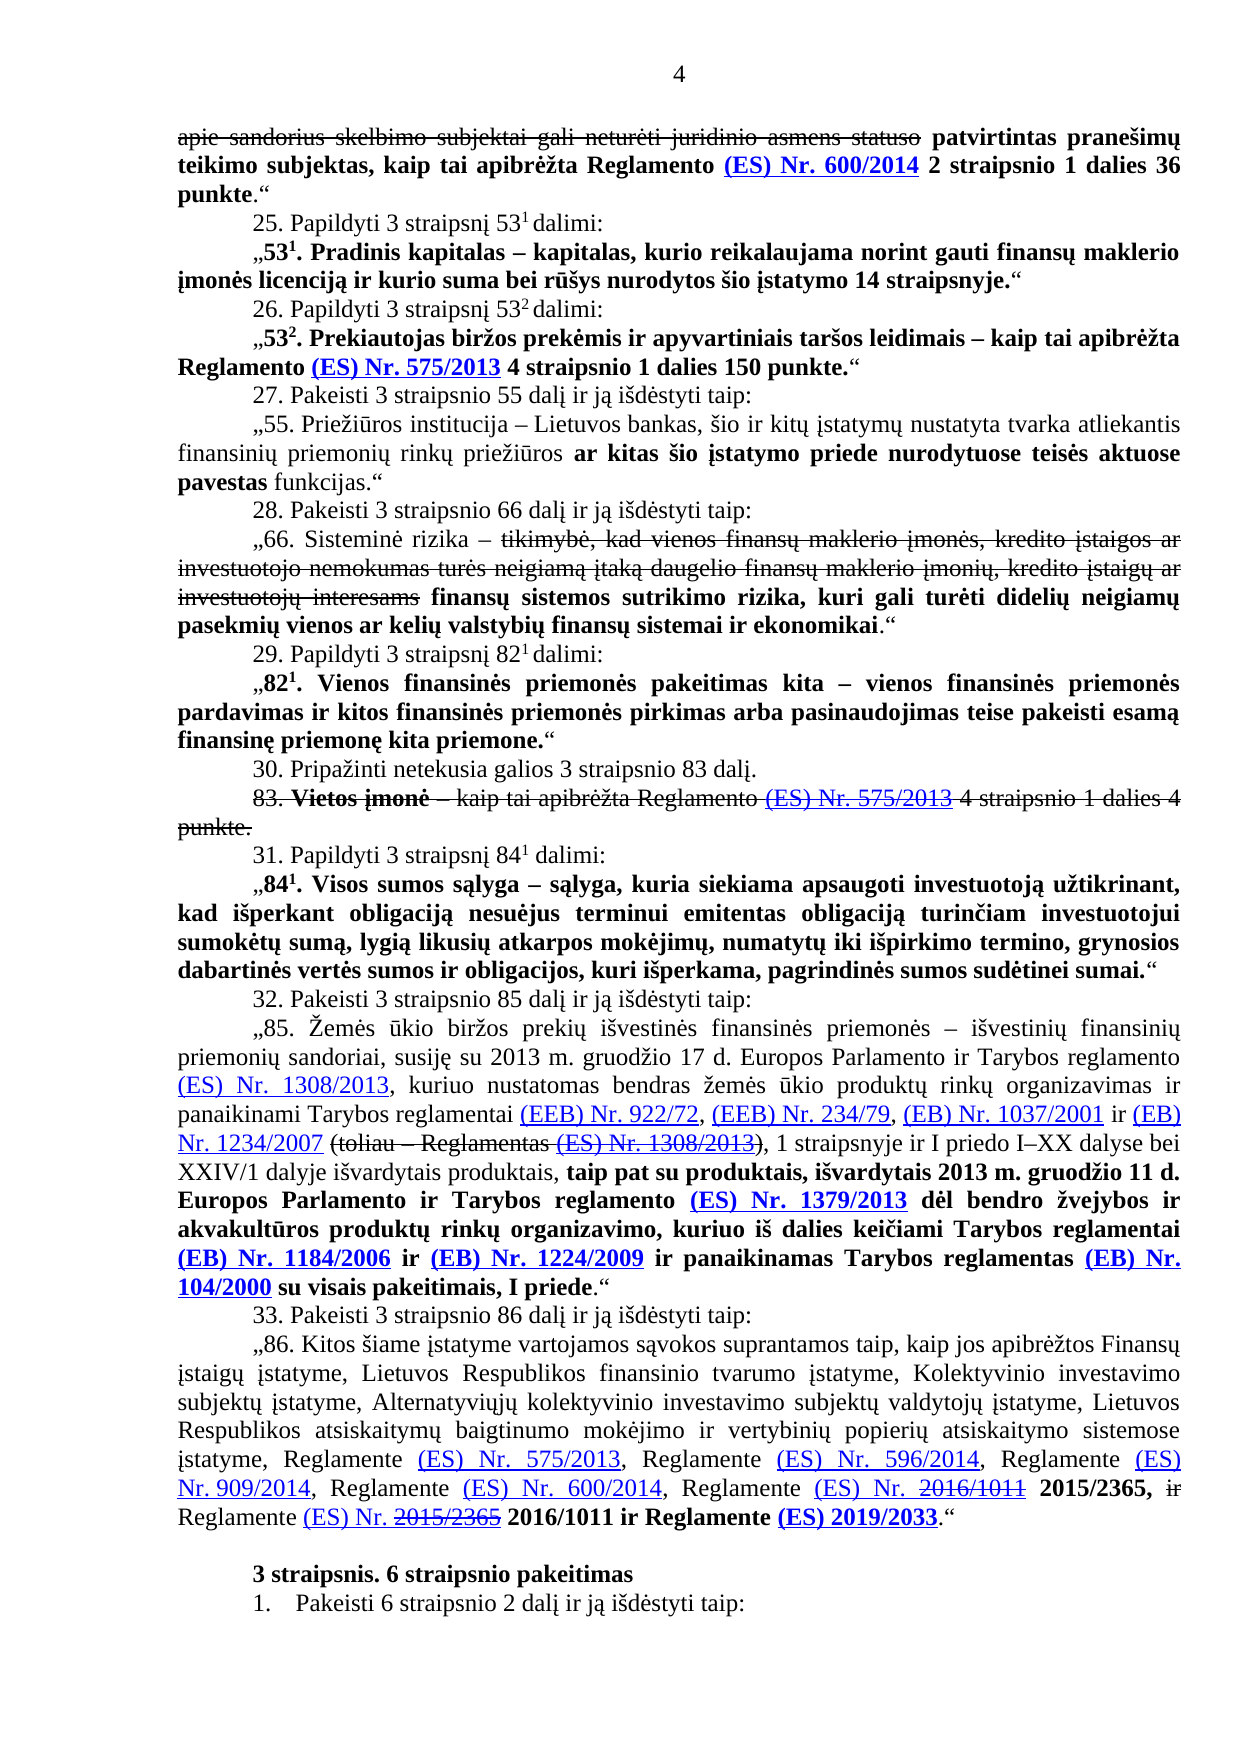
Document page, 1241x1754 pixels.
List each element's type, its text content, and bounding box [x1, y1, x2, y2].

text 28. Pakeisti 3 straipsnio 66 dalį ir ją išdėstyti taip: [177, 496, 1181, 524]
text 83. Vietos įmonė – kaip tai apibrėžta Reglamento (ES) Nr. 575/2013 4 straipsnio 1 dalies 4 punkte. [177, 783, 1181, 841]
text „66. Sisteminė rizika – tikimybė, kad vienos finansų maklerio įmonės, kredito įstaigos ar investuotojo nemokumas turės neigiamą įtaką daugelio finansų maklerio įmonių, kredito įstaigų ar investuotojų interesams finansų sistemos sutrikimo rizika, kuri gali turėti didelių neigiamų pasekmių vienos ar kelių valstybių finansų sistemai ir ekonomikai.“ [177, 524, 1181, 569]
text „841. Visos sumos sąlyga – sąlyga, kuria siekiama apsaugoti investuotoją užtikrinant, kad išperkant obligaciją nesuėjus terminui emitentas obligaciją turinčiam investuotojui sumokėtų sumą, lygią likusių atkarpos mokėjimų, numatytų iki išpirkimo termino, grynosios dabartinės vertės sumos ir obligacijos, kuri išperkama, pagrindinės sumos sudėtinei sumai.“ [177, 869, 1181, 984]
text „86. Kitos šiame įstatyme vartojamos sąvokos suprantamos taip, kaip jos apibrėžtos Finansų įstaigų įstatyme, Lietuvos Respublikos finansinio tvarumo įstatyme, Kolektyvinio investavimo subjektų įstatyme, Alternatyviųjų kolektyvinio investavimo subjektų valdytojų įstatyme, Lietuvos Respublikos atsiskaitymų baigtinumo mokėjimo ir vertybinių popierių atsiskaitymo sistemose įstatyme, Reglamente (ES) Nr. 575/2013, Reglamente (ES) Nr. 596/2014, Reglamente (ES) Nr. 909/2014, Reglamente (ES) Nr. 600/2014, Reglamente (ES) Nr. 2016/1011 2015/2365, ir Reglamente (ES) Nr. 2015/2365 2016/1011 ir Reglamente (ES) 2019/2033.“ [177, 1329, 1181, 1531]
text „531. Pradinis kapitalas – kapitalas, kurio reikalaujama norint gauti finansų maklerio įmonės licenciją ir kurio suma bei rūšys nurodytos šio įstatymo 14 straipsnyje.“ [177, 237, 1181, 294]
text „50. Patvirtintas pranešimų apie sandorius teikimo subjektas – juridinis asmuo, kuris Reglamento (ES) Nr. 600/2014 26 straipsnyje nustatyta tvarka finansų maklerio įmonės vardu pateikia priežiūros institucijai arba Europos vertybinių popierių ir rinkų institucijai pranešimus apie finansų maklerio įmonės sudarytus sandorius. Kitose valstybėse narėse įsteigti patvirtinti pranešimų apie sandorius skelbimo subjektai gali neturėti juridinio asmens statuso patvirtintas pranešimų teikimo subjektas, kaip tai apibrėžta Reglamento (ES) Nr. 600/2014 2 straipsnio 1 dalies 36 punkte.“ [177, 122, 1181, 208]
text 31. Papildyti 3 straipsnį 841 dalimi: [177, 841, 1181, 869]
text 1. Pakeisti 6 straipsnio 2 dalį ir ją išdėstyti taip: [177, 1588, 1181, 1617]
text 33. Pakeisti 3 straipsnio 86 dalį ir ją išdėstyti taip: [177, 1301, 1181, 1329]
text 27. Pakeisti 3 straipsnio 55 dalį ir ją išdėstyti taip: [177, 381, 1181, 409]
text „85. Žemės ūkio biržos prekių išvestinės finansinės priemonės – išvestinių finansinių priemonių sandoriai, susiję su 2013 m. gruodžio 17 d. Europos Parlamento ir Tarybos reglamento (ES) Nr. 1308/2013, kuriuo nustatomas bendras žemės ūkio produktų rinkų organizavimas ir panaikinami Tarybos reglamentai (EEB) Nr. 922/72, (EEB) Nr. 234/79, (EB) Nr. 1037/2001 ir (EB) Nr. 1234/2007 (toliau – Reglamentas (ES) Nr. 1308/2013), 1 straipsnyje ir I priedo I–XX dalyse bei XXIV/1 dalyje išvardytais produktais, taip pat su produktais, išvardytais 2013 m. gruodžio 11 d. Europos Parlamento ir Tarybos reglamento (ES) Nr. 1379/2013 dėl bendro žvejybos ir akvakultūros produktų rinkų organizavimo, kuriuo iš dalies keičiami Tarybos reglamentai (EB) Nr. 1184/2006 ir (EB) Nr. 1224/2009 ir panaikinamas Tarybos reglamentas (EB) Nr. 104/2000 su visais pakeitimais, I priede.“ [177, 1013, 1181, 1301]
text „66. Sisteminė rizika – tikimybė, kad vienos finansų maklerio įmonės, kredito įstaigos ar investuotojo nemokumas turės neigiamą įtaką daugelio finansų maklerio įmonių, kredito įstaigų ar investuotojų interesams finansų sistemos sutrikimo rizika, kuri gali turėti didelių neigiamų pasekmių vienos ar kelių valstybių finansų sistemai ir ekonomikai.“ [177, 570, 1181, 639]
text „532. Prekiautojas biržos prekėmis ir apyvartiniais taršos leidimais – kaip tai apibrėžta Reglamento (ES) Nr. 575/2013 4 straipsnio 1 dalies 150 punkte.“ [177, 323, 1181, 381]
text 30. Pripažinti netekusia galios 3 straipsnio 83 dalį. [177, 754, 1181, 783]
text 32. Pakeisti 3 straipsnio 85 dalį ir ją išdėstyti taip: [177, 984, 1181, 1013]
text „821. Vienos finansinės priemonės pakeitimas kita – vienos finansinės priemonės pardavimas ir kitos finansinės priemonės pirkimas arba pasinaudojimas teise pakeisti esamą finansinę priemonę kita priemone.“ [177, 668, 1181, 754]
text „55. Priežiūros institucija – Lietuvos bankas, šio ir kitų įstatymų nustatyta tvarka atliekantis finansinių priemonių rinkų priežiūros ar kitas šio įstatymo priede nurodytuose teisės aktuose pavestas funkcijas.“ [177, 409, 1181, 496]
text 25. Papildyti 3 straipsnį 531 dalimi: [177, 208, 1181, 237]
text 3 straipsnis. 6 straipsnio pakeitimas [177, 1559, 1181, 1588]
text 29. Papildyti 3 straipsnį 821 dalimi: [177, 639, 1181, 668]
text 26. Papildyti 3 straipsnį 532 dalimi: [177, 294, 1181, 323]
